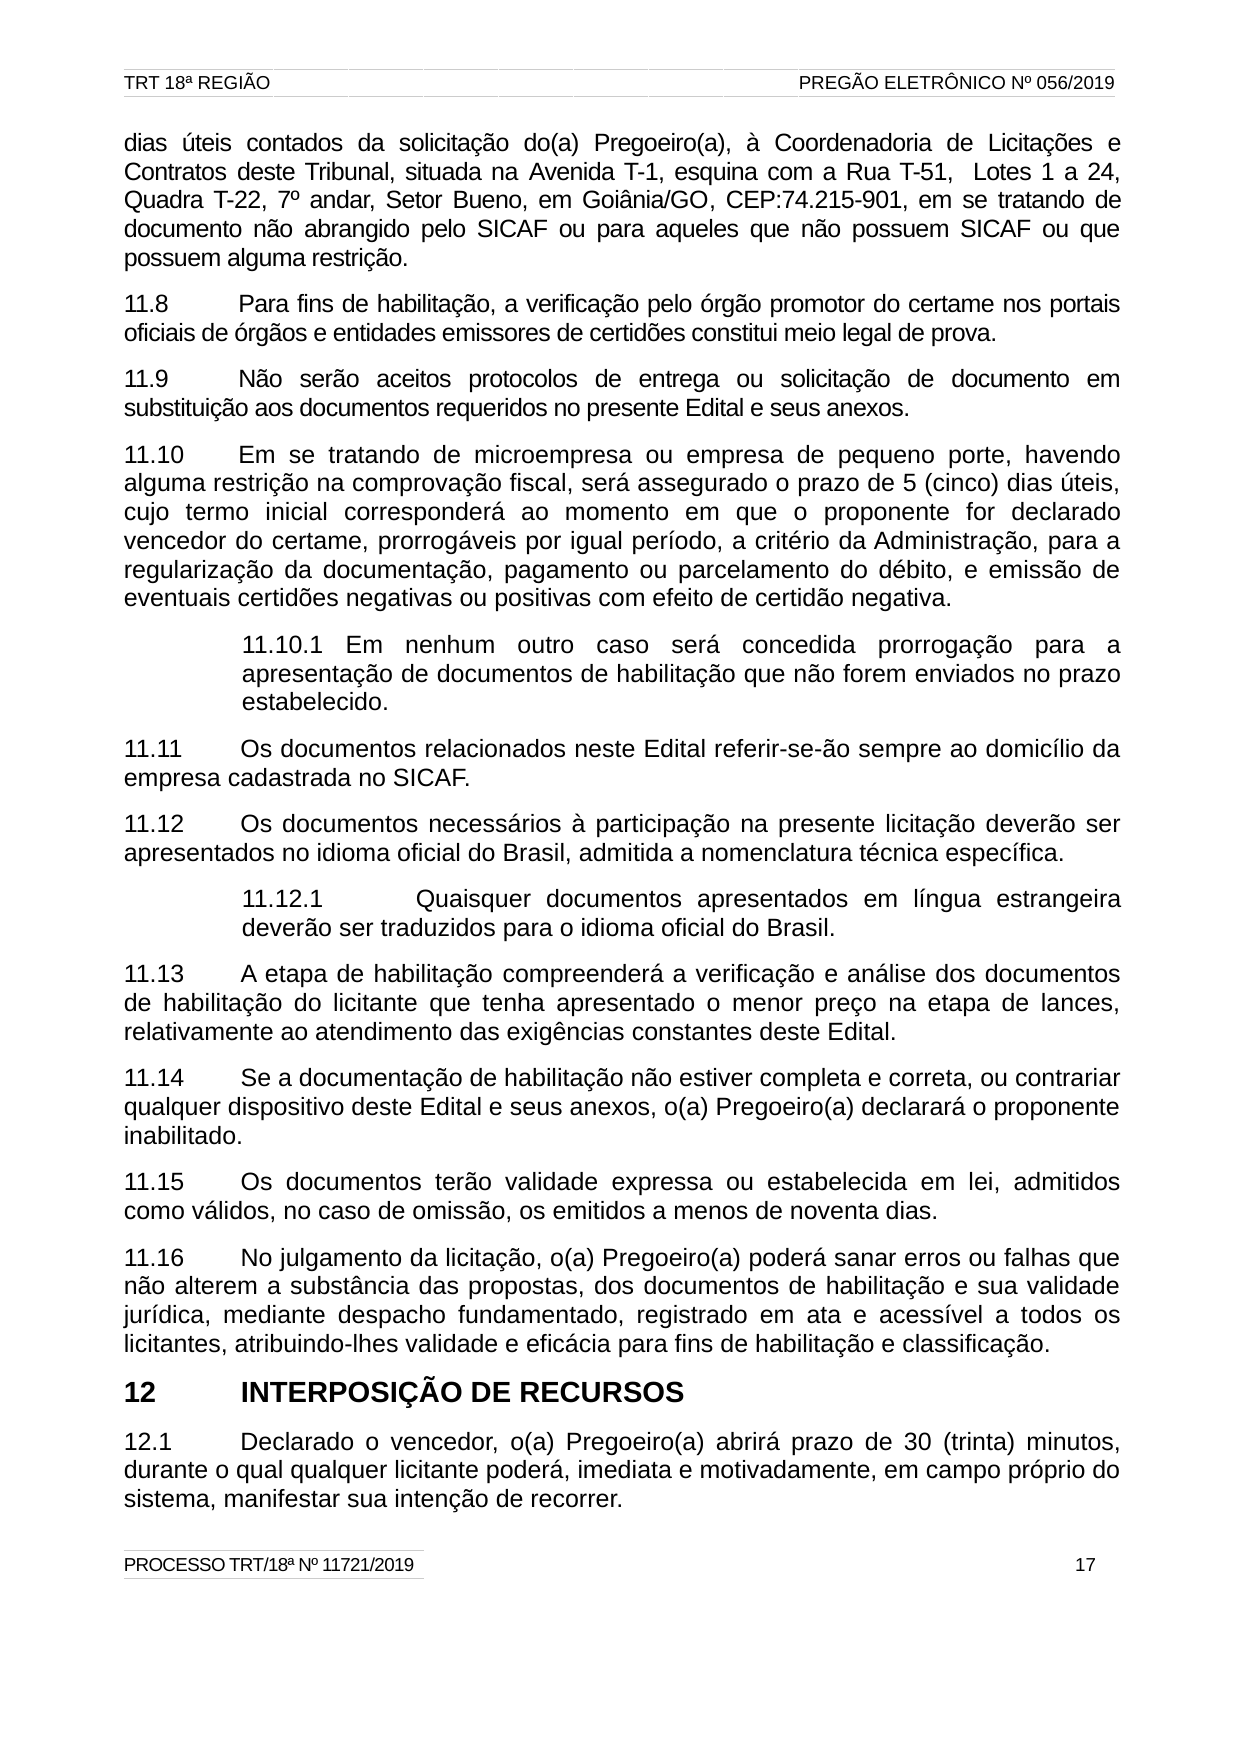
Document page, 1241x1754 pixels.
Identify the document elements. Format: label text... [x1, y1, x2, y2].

text 11.9 Não serão aceitos protocolos de entrega ou solicitação de documento em substituição aos documentos requeridos no presente Edital e seus anexos. [123, 364, 1122, 422]
text 12.1 Declarado o vencedor, o(a) Pregoeiro(a) abrirá prazo de 30 (trinta) minutos, durante o qual qualquer licitante poderá, imediata e motivadamente, em campo próprio do sistema, manifestar sua intenção de recorrer. [123, 1427, 1122, 1513]
text 11.14 Se a documentação de habilitação não estiver completa e correta, ou contrariar qualquer dispositivo deste Edital e seus anexos, o(a) Pregoeiro(a) declarará o proponente inabilitado. [123, 1063, 1122, 1150]
text 11.11 Os documentos relacionados neste Edital referir-se-ão sempre ao domicílio da empresa cadastrada no SICAF. [123, 734, 1122, 791]
text 11.15 Os documentos terão validade expressa ou estabelecida em lei, admitidos como válidos, no caso de omissão, os emitidos a menos de noventa dias. [123, 1167, 1122, 1225]
text 11.12 Os documentos necessários à participação na presente licitação deverão ser apresentados no idioma oficial do Brasil, admitida a nomenclatura técnica específica. [123, 809, 1122, 867]
text 11.13 A etapa de habilitação compreenderá a verificação e análise dos documentos de habilitação do licitante que tenha apresentado o menor preço na etapa de lances, relativamente ao atendimento das exigências constantes deste Edital. [123, 959, 1122, 1046]
text 11.10 Em se tratando de microempresa ou empresa de pequeno porte, havendo alguma restrição na comprovação fiscal, será assegurado o prazo de 5 (cinco) dias úteis, cujo termo inicial corresponderá ao momento em que o proponente for declarado vencedor do certame, prorrogáveis por igual período, a critério da Administração, para a regularização da documentação, pagamento ou parcelamento do débito, e emissão de eventuais certidões negativas ou positivas com efeito de certidão negativa. [123, 440, 1122, 612]
text 12 INTERPOSIÇÃO DE RECURSOS [123, 1375, 1122, 1409]
text 11.10.1 Em nenhum outro caso será concedida prorrogação para a apresentação de documentos de habilitação que não forem enviados no prazo estabelecido. [242, 630, 1122, 716]
text 11.16 No julgamento da licitação, o(a) Pregoeiro(a) poderá sanar erros ou falhas que não alterem a substância das propostas, dos documentos de habilitação e sua validade jurídica, mediante despacho fundamentado, registrado em ata e acessível a todos os licitantes, atribuindo-lhes validade e eficácia para fins de habilitação e classificação. [123, 1243, 1122, 1358]
text 11.8 Para fins de habilitação, a verificação pelo órgão promotor do certame nos portais oficiais de órgãos e entidades emissores de certidões constitui meio legal de prova. [123, 289, 1122, 347]
text 11.12.1 Quaisquer documentos apresentados em língua estrangeira deverão ser traduzidos para o idioma oficial do Brasil. [242, 884, 1122, 942]
text dias úteis contados da solicitação do(a) Pregoeiro(a), à Coordenadoria de Licitações e Contratos deste Tribunal, situada na Avenida T-1, esquina com a Rua T-51, Lotes 1 a 24, Quadra T-22, 7º andar, Setor Bueno, em Goiânia/GO, CEP:74.215-901, em se tratando de documento não abrangido pelo SICAF ou para aqueles que não possuem SICAF ou que possuem alguma restrição. [123, 128, 1122, 272]
